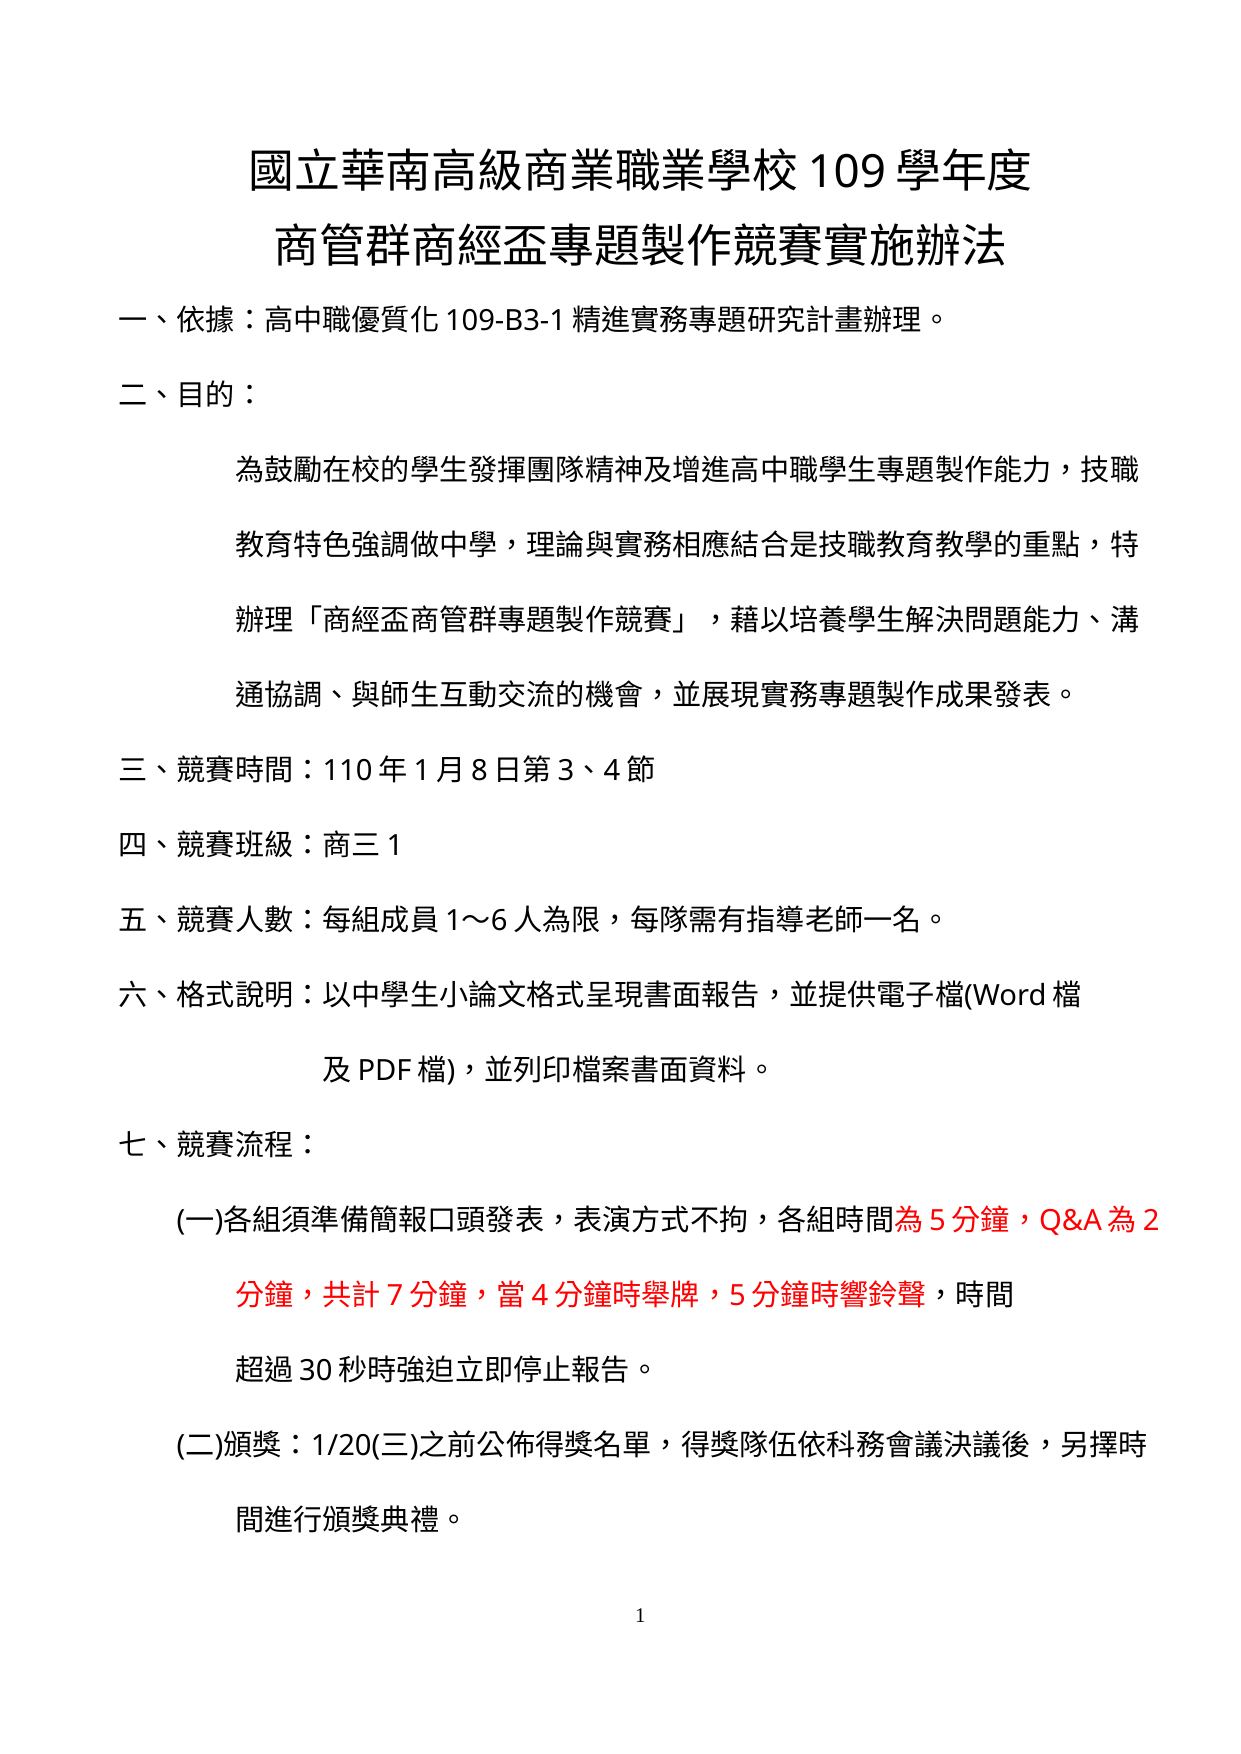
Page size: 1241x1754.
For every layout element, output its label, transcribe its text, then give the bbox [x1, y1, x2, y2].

text 分鐘，共計7分鐘，當4分鐘時舉牌，5分鐘時響鈴聲，時間 [118, 1255, 1162, 1330]
text 六、格式說明：以中學生小論文格式呈現書面報告，並提供電子檔(Word檔 [118, 955, 1162, 1030]
text 為鼓勵在校的學生發揮團隊精神及增進高中職學生專題製作能力，技職 [118, 430, 1162, 505]
text 商管群商經盃專題製作競賽實施辦法 [118, 205, 1162, 280]
text 二、目的： [118, 355, 1162, 430]
text 通協調、與師生互動交流的機會，並展現實務專題製作成果發表。 [118, 655, 1162, 730]
text 及PDF檔)，並列印檔案書面資料。 [118, 1030, 1162, 1105]
text 七、競賽流程： [118, 1105, 1162, 1180]
text 間進行頒獎典禮。 [118, 1480, 1162, 1555]
text 辦理「商經盃商管群專題製作競賽」，藉以培養學生解決問題能力、溝 [118, 580, 1162, 655]
text (二)頒獎：1/20(三)之前公佈得獎名單，得獎隊伍依科務會議決議後，另擇時 [118, 1405, 1162, 1480]
text 三、競賽時間：110年1月8日第3、4節 [118, 730, 1162, 805]
text 國立華南高級商業職業學校109學年度 [118, 130, 1162, 205]
text 一、依據：高中職優質化109-B3-1精進實務專題研究計畫辦理。 [118, 280, 1162, 355]
text 教育特色強調做中學，理論與實務相應結合是技職教育教學的重點，特 [118, 505, 1162, 580]
text 超過30秒時強迫立即停止報告。 [118, 1330, 1162, 1405]
text 五、競賽人數：每組成員1～6人為限，每隊需有指導老師一名。 [118, 880, 1162, 955]
text (一)各組須準備簡報口頭發表，表演方式不拘，各組時間為5分鐘，Q&A為2 [118, 1180, 1162, 1255]
text 四、競賽班級：商三1 [118, 805, 1162, 880]
